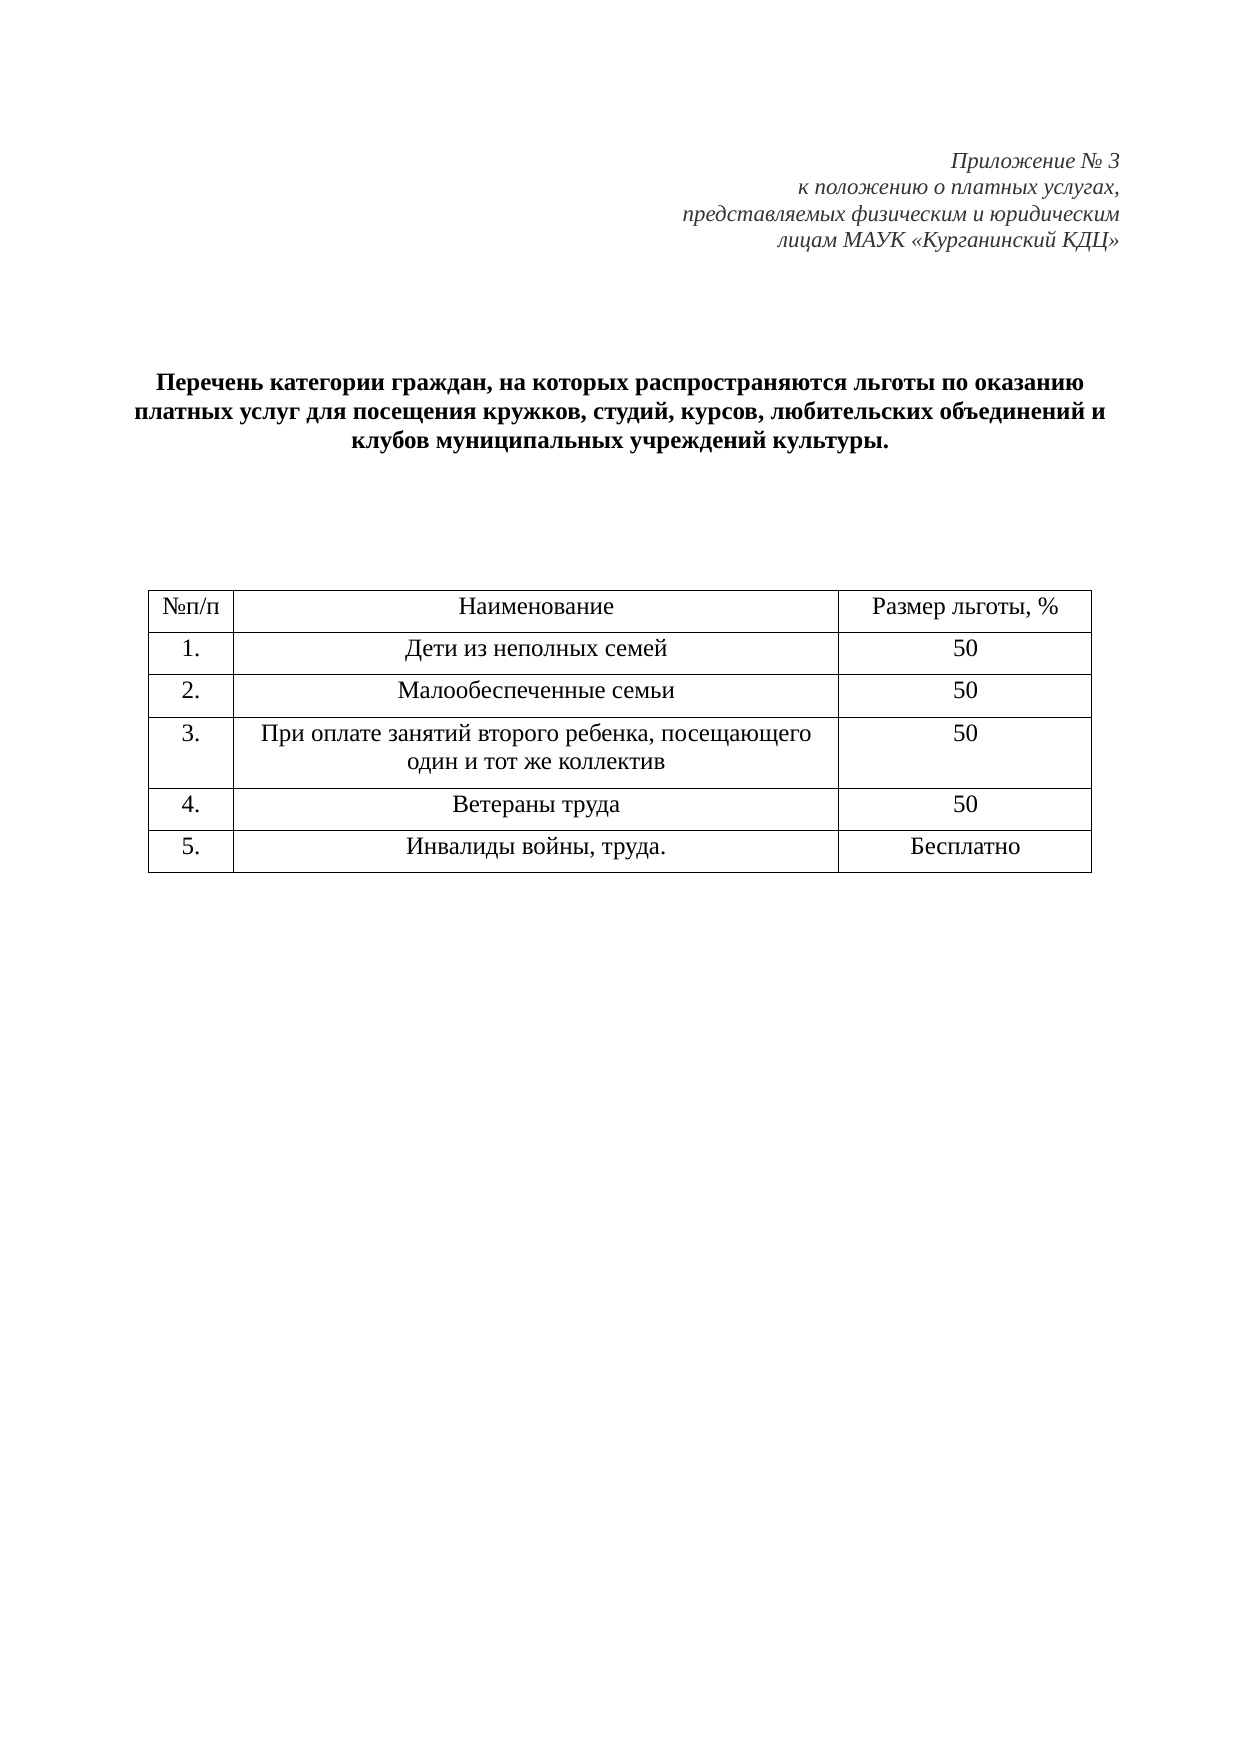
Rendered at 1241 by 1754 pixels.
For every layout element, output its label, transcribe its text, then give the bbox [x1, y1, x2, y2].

table_cell 4. [149, 789, 233, 830]
text лицам МАУК «Курганинский КДЦ» [118, 226, 1122, 252]
text представляемых физическим и юридическим [118, 199, 1122, 226]
table_cell 2. [149, 675, 233, 717]
table_cell Малообеспеченные семьи [234, 675, 838, 717]
table_cell 50 [839, 675, 1091, 717]
table_cell 50 [839, 718, 1091, 788]
table_header №п/п [149, 591, 233, 632]
text Приложение № 3 [118, 147, 1122, 173]
table_cell Инвалиды войны, труда. [234, 831, 838, 872]
table_cell 1. [149, 633, 233, 674]
table_cell Дети из неполных семей [234, 633, 838, 674]
table_cell Ветераны труда [234, 789, 838, 830]
table_header Наименование [234, 591, 838, 632]
table_cell 50 [839, 633, 1091, 674]
table_cell Бесплатно [839, 831, 1091, 872]
text к положению о платных услугах, [118, 173, 1122, 199]
table_cell 50 [839, 789, 1091, 830]
text Перечень категории граждан, на которых распространяются льготы по оказанию платных услуг для посещения кружков, студий, курсов, любительских объединений и клубов муниципальных учреждений культуры. [118, 367, 1122, 453]
table_header Размер льготы, % [839, 591, 1091, 632]
table_cell При оплате занятий второго ребенка, посещающего один и тот же коллектив [234, 718, 838, 788]
table_cell 3. [149, 718, 233, 788]
table_cell 5. [149, 831, 233, 872]
